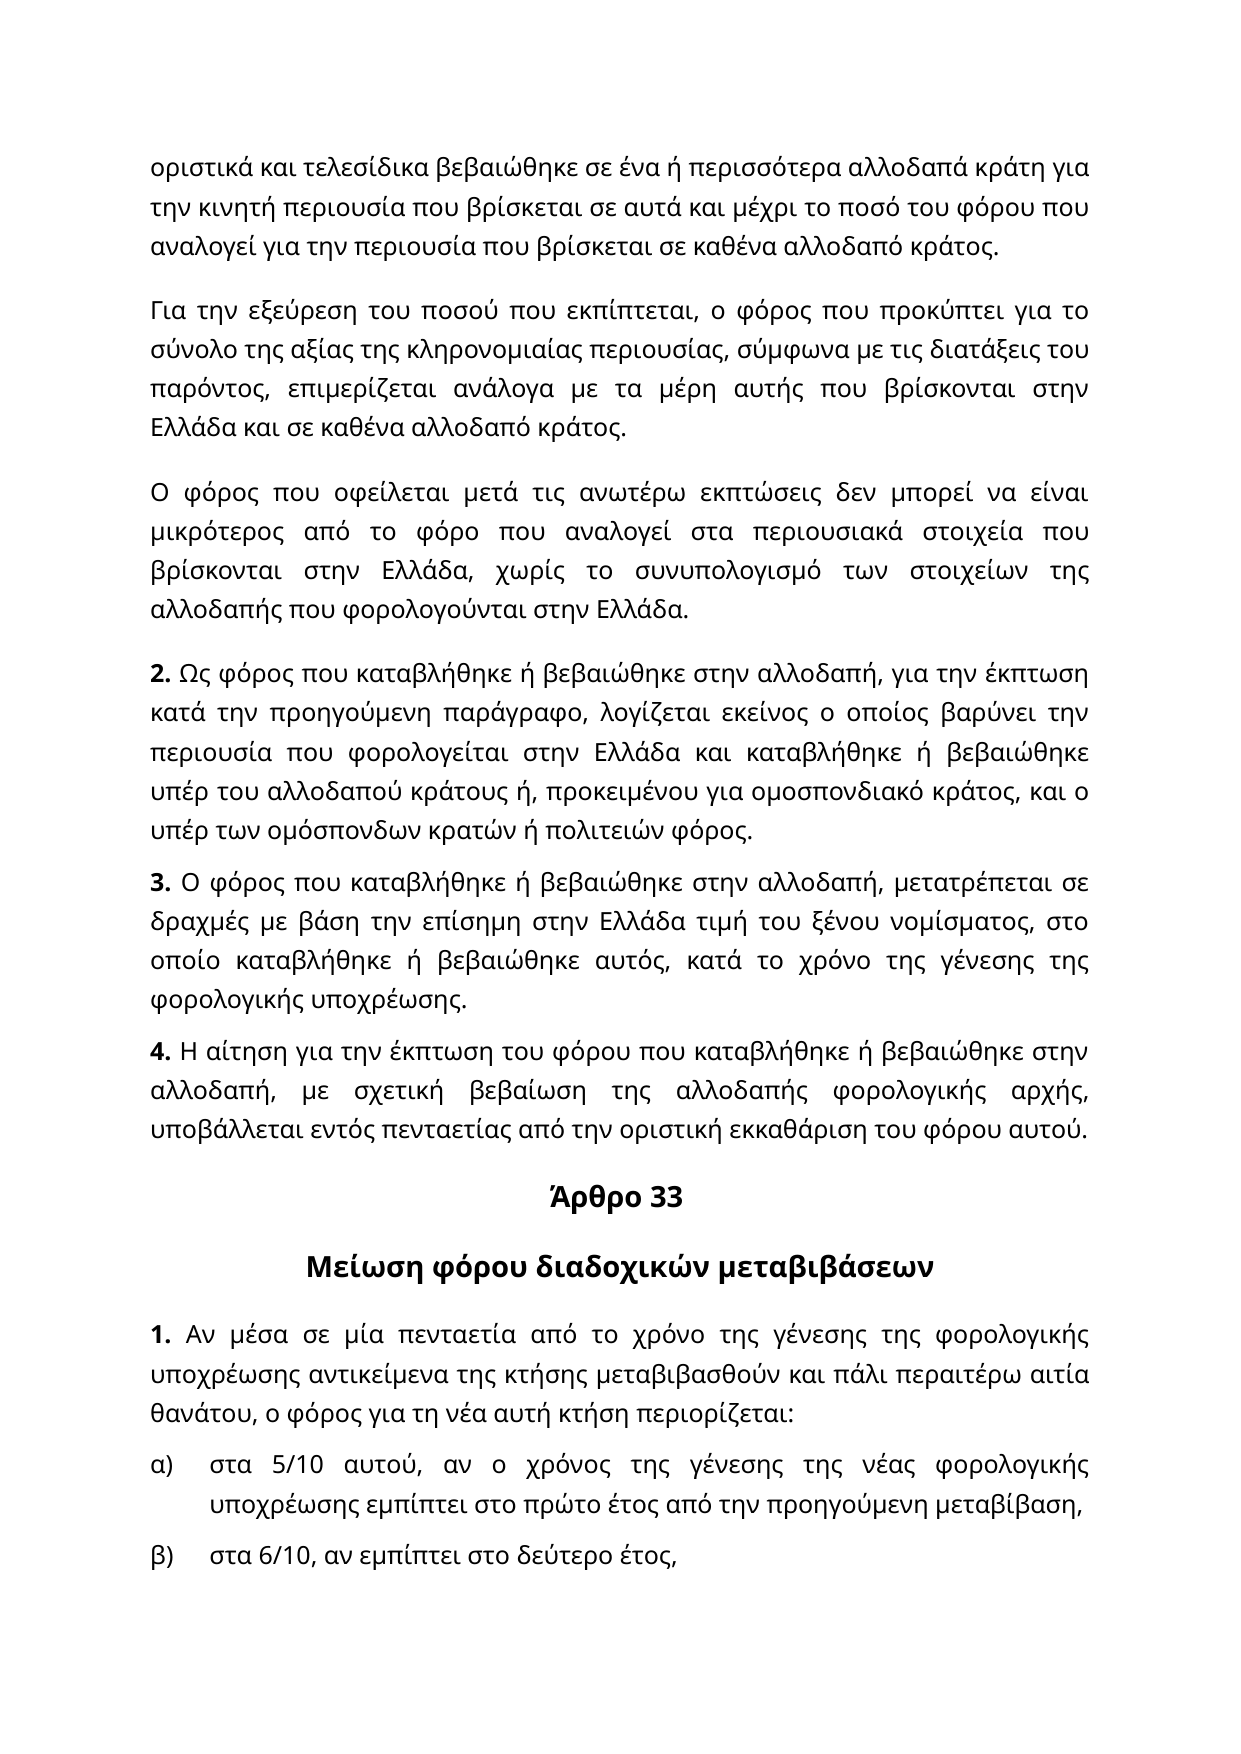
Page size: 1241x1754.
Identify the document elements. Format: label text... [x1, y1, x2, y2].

subtitle Μείωση φόρου διαδοχικών μεταβιβάσεων [150, 1246, 1090, 1286]
text 4. Η αίτηση για την έκπτωση του φόρου που καταβλήθηκε ή βεβαιώθηκε στην αλλοδαπή, με σχετική βεβαίωση της αλλοδαπής φορολογικής αρχής, υποβάλλεται εντός πενταετίας από την οριστική εκκαθάριση του φόρου αυτού. [150, 1033, 1090, 1146]
text 1. Αν μέσα σε μία πενταετία από το χρόνο της γένεσης της φορολογικής υποχρέωσης αντικείμενα της κτήσης μεταβιβασθούν και πάλι περαιτέρω αιτία θανάτου, ο φόρος για τη νέα αυτή κτήση περιορίζεται: [150, 1317, 1090, 1429]
list β) στα 6/10, αν εμπίπτει στο δεύτερο έτος, [150, 1538, 1090, 1572]
text Για την εξεύρεση του ποσού που εκπίπτεται, ο φόρος που προκύπτει για το σύνολο της αξίας της κληρονομιαίας περιουσίας, σύμφωνα με τις διατάξεις του παρόντος, επιμερίζεται ανάλογα με τα μέρη αυτής που βρίσκονται στην Ελλάδα και σε καθένα αλλοδαπό κράτος. [150, 292, 1090, 444]
subtitle Άρθρο 33 [150, 1176, 1090, 1216]
text 3. Ο φόρος που καταβλήθηκε ή βεβαιώθηκε στην αλλοδαπή, μετατρέπεται σε δραχμές με βάση την επίσημη στην Ελλάδα τιμή του ξένου νομίσματος, στο οποίο καταβλήθηκε ή βεβαιώθηκε αυτός, κατά το χρόνο της γένεσης της φορολογικής υποχρέωσης. [150, 864, 1090, 1016]
text οριστικά και τελεσίδικα βεβαιώθηκε σε ένα ή περισσότερα αλλοδαπά κράτη για την κινητή περιουσία που βρίσκεται σε αυτά και μέχρι το ποσό του φόρου που αναλογεί για την περιουσία που βρίσκεται σε καθένα αλλοδαπό κράτος. [150, 150, 1090, 262]
text Ο φόρος που οφείλεται μετά τις ανωτέρω εκπτώσεις δεν μπορεί να είναι μικρότερος από το φόρο που αναλογεί στα περιουσιακά στοιχεία που βρίσκονται στην Ελλάδα, χωρίς το συνυπολογισμό των στοιχείων της αλλοδαπής που φορολογούνται στην Ελλάδα. [150, 474, 1090, 626]
text 2. Ως φόρος που καταβλήθηκε ή βεβαιώθηκε στην αλλοδαπή, για την έκπτωση κατά την προηγούμενη παράγραφο, λογίζεται εκείνος ο οποίος βαρύνει την περιουσία που φορολογείται στην Ελλάδα και καταβλήθηκε ή βεβαιώθηκε υπέρ του αλλοδαπού κράτους ή, προκειμένου για ομοσπονδιακό κράτος, και ο υπέρ των ομόσπονδων κρατών ή πολιτειών φόρος. [150, 656, 1090, 847]
list α) στα 5/10 αυτού, αν ο χρόνος της γένεσης της νέας φορολογικής υποχρέωσης εμπίπτει στο πρώτο έτος από την προηγούμενη μεταβίβαση, [150, 1447, 1090, 1520]
